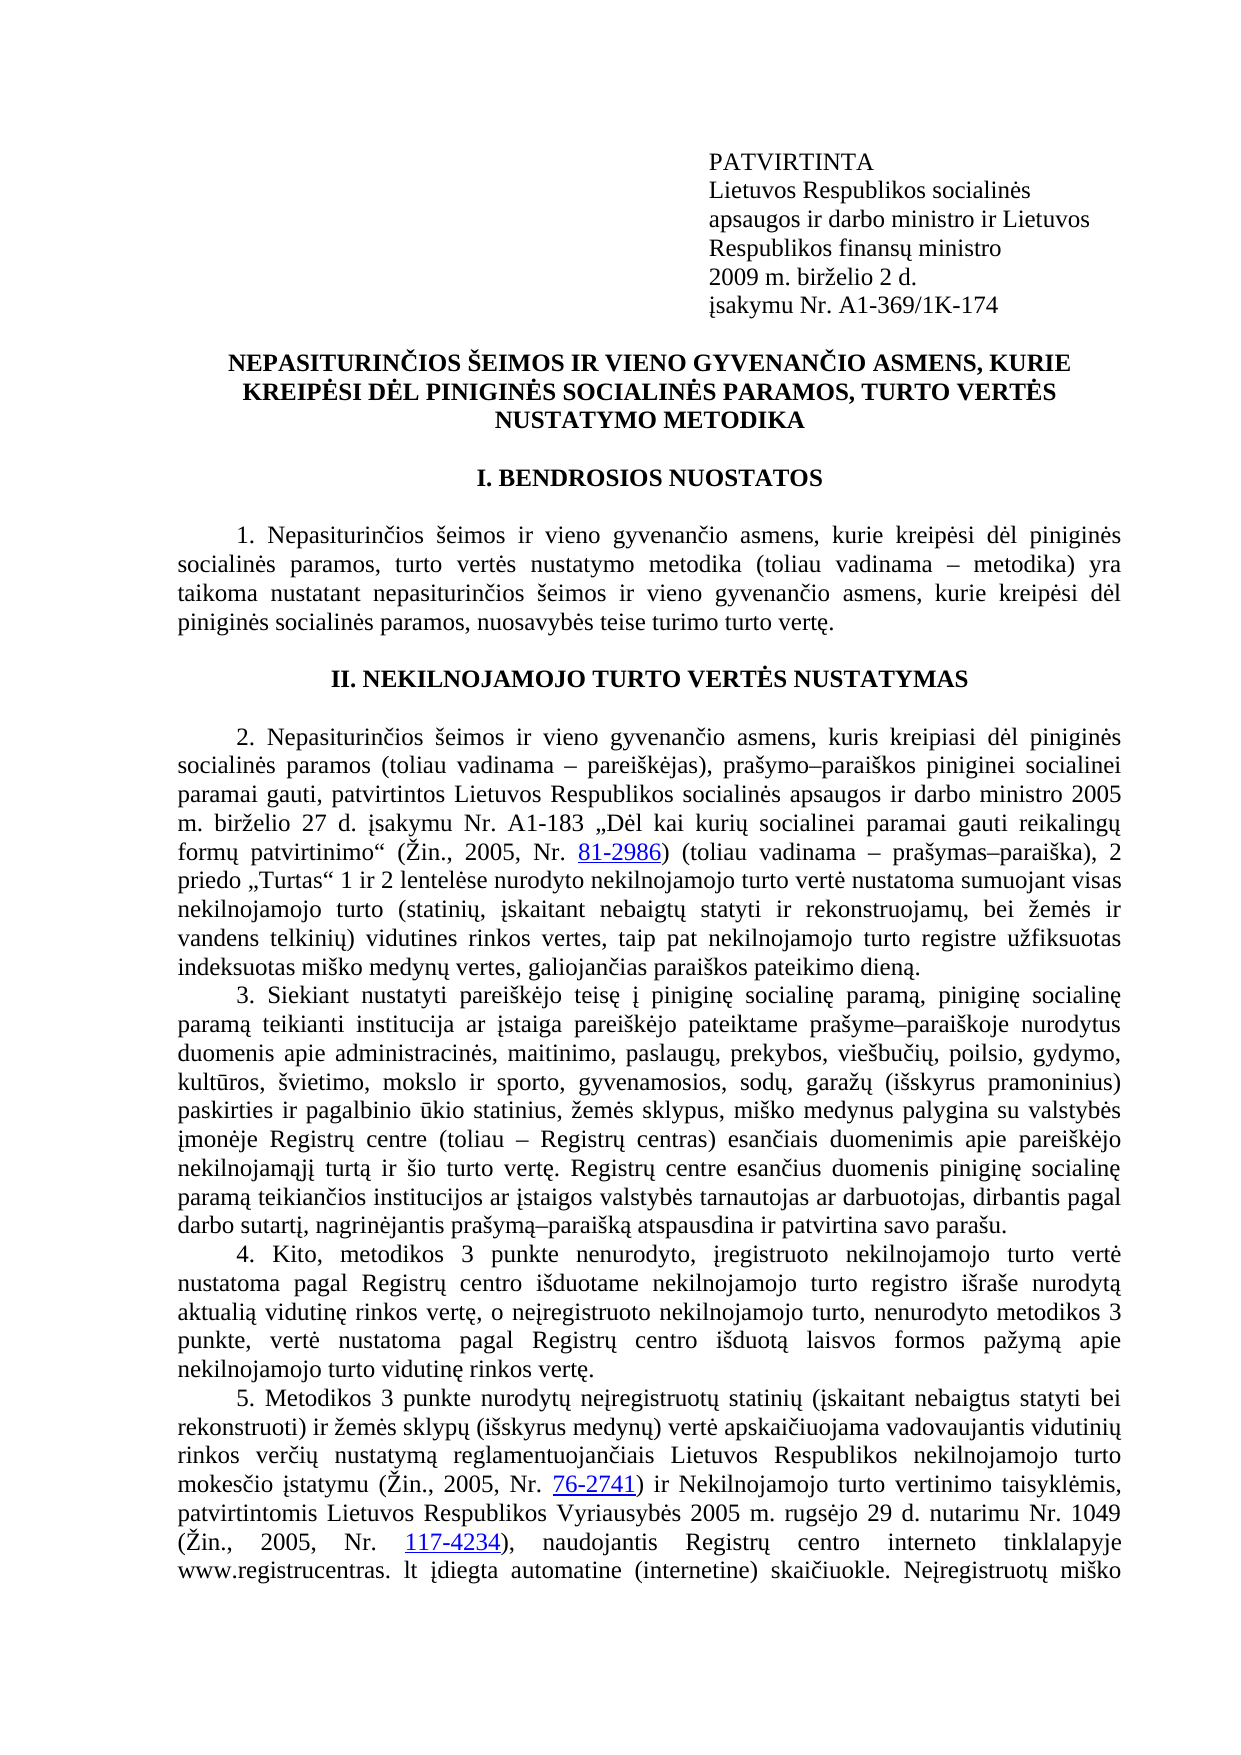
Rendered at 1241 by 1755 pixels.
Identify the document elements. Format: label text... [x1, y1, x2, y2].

text Lietuvos Respublikos socialinės [177, 176, 1122, 204]
text 2009 m. birželio 2 d. [177, 262, 1122, 291]
text įsakymu Nr. A1-369/1K-174 [177, 291, 1122, 319]
text apsaugos ir darbo ministro ir Lietuvos [177, 204, 1122, 233]
text PATVIRTINTA [177, 147, 1122, 176]
text II. NEKILNOJAMOJO TURTO VERTĖS NUSTATYMAS [177, 664, 1122, 693]
text 5. Metodikos 3 punkte nurodytų neįregistruotų statinių (įskaitant nebaigtus statyti bei rekonstruoti) ir žemės sklypų (išskyrus medynų) vertė apskaičiuojama vadovaujantis vidutinių rinkos verčių nustatymą reglamentuojančiais Lietuvos Respublikos nekilnojamojo turto mokesčio įstatymu (Žin., 2005, Nr. 76-2741) ir Nekilnojamojo turto vertinimo taisyklėmis, patvirtintomis Lietuvos Respublikos Vyriausybės 2005 m. rugsėjo 29 d. nutarimu Nr. 1049 (Žin., 2005, Nr. 117-4234), naudojantis Registrų centro interneto tinklalapyje www.registrucentras. lt įdiegta automatine (internetine) skaičiuokle. Neįregistruotų miško [177, 1383, 1122, 1584]
text Respublikos finansų ministro [177, 233, 1122, 262]
text 2. Nepasiturinčios šeimos ir vieno gyvenančio asmens, kuris kreipiasi dėl piniginės socialinės paramos (toliau vadinama – pareiškėjas), prašymo–paraiškos piniginei socialinei paramai gauti, patvirtintos Lietuvos Respublikos socialinės apsaugos ir darbo ministro 2005 m. birželio 27 d. įsakymu Nr. A1-183 „Dėl kai kurių socialinei paramai gauti reikalingų formų patvirtinimo“ (Žin., 2005, Nr. 81-2986) (toliau vadinama – prašymas–paraiška), 2 priedo „Turtas“ 1 ir 2 lentelėse nurodyto nekilnojamojo turto vertė nustatoma sumuojant visas nekilnojamojo turto (statinių, įskaitant nebaigtų statyti ir rekonstruojamų, bei žemės ir vandens telkinių) vidutines rinkos vertes, taip pat nekilnojamojo turto registre užfiksuotas indeksuotas miško medynų vertes, galiojančias paraiškos pateikimo dieną. [177, 722, 1122, 981]
text 3. Siekiant nustatyti pareiškėjo teisę į piniginę socialinę paramą, piniginę socialinę paramą teikianti institucija ar įstaiga pareiškėjo pateiktame prašyme–paraiškoje nurodytus duomenis apie administracinės, maitinimo, paslaugų, prekybos, viešbučių, poilsio, gydymo, kultūros, švietimo, mokslo ir sporto, gyvenamosios, sodų, garažų (išskyrus pramoninius) paskirties ir pagalbinio ūkio statinius, žemės sklypus, miško medynus palygina su valstybės įmonėje Registrų centre (toliau – Registrų centras) esančiais duomenimis apie pareiškėjo nekilnojamąjį turtą ir šio turto vertę. Registrų centre esančius duomenis piniginę socialinę paramą teikiančios institucijos ar įstaigos valstybės tarnautojas ar darbuotojas, dirbantis pagal darbo sutartį, nagrinėjantis prašymą–paraišką atspausdina ir patvirtina savo parašu. [177, 981, 1122, 1239]
text NEPASITURINČIOS ŠEIMOS IR VIENO GYVENANČIO ASMENS, KURIE KREIPĖSI DĖL PINIGINĖS SOCIALINĖS PARAMOS, TURTO VERTĖS NUSTATYMO METODIKA [177, 348, 1122, 434]
text 4. Kito, metodikos 3 punkte nenurodyto, įregistruoto nekilnojamojo turto vertė nustatoma pagal Registrų centro išduotame nekilnojamojo turto registro išraše nurodytą aktualią vidutinę rinkos vertę, o neįregistruoto nekilnojamojo turto, nenurodyto metodikos 3 punkte, vertė nustatoma pagal Registrų centro išduotą laisvos formos pažymą apie nekilnojamojo turto vidutinę rinkos vertę. [177, 1239, 1122, 1383]
text 1. Nepasiturinčios šeimos ir vieno gyvenančio asmens, kurie kreipėsi dėl piniginės socialinės paramos, turto vertės nustatymo metodika (toliau vadinama – metodika) yra taikoma nustatant nepasiturinčios šeimos ir vieno gyvenančio asmens, kurie kreipėsi dėl piniginės socialinės paramos, nuosavybės teise turimo turto vertę. [177, 521, 1122, 636]
text I. BENDROSIOS NUOSTATOS [177, 463, 1122, 492]
